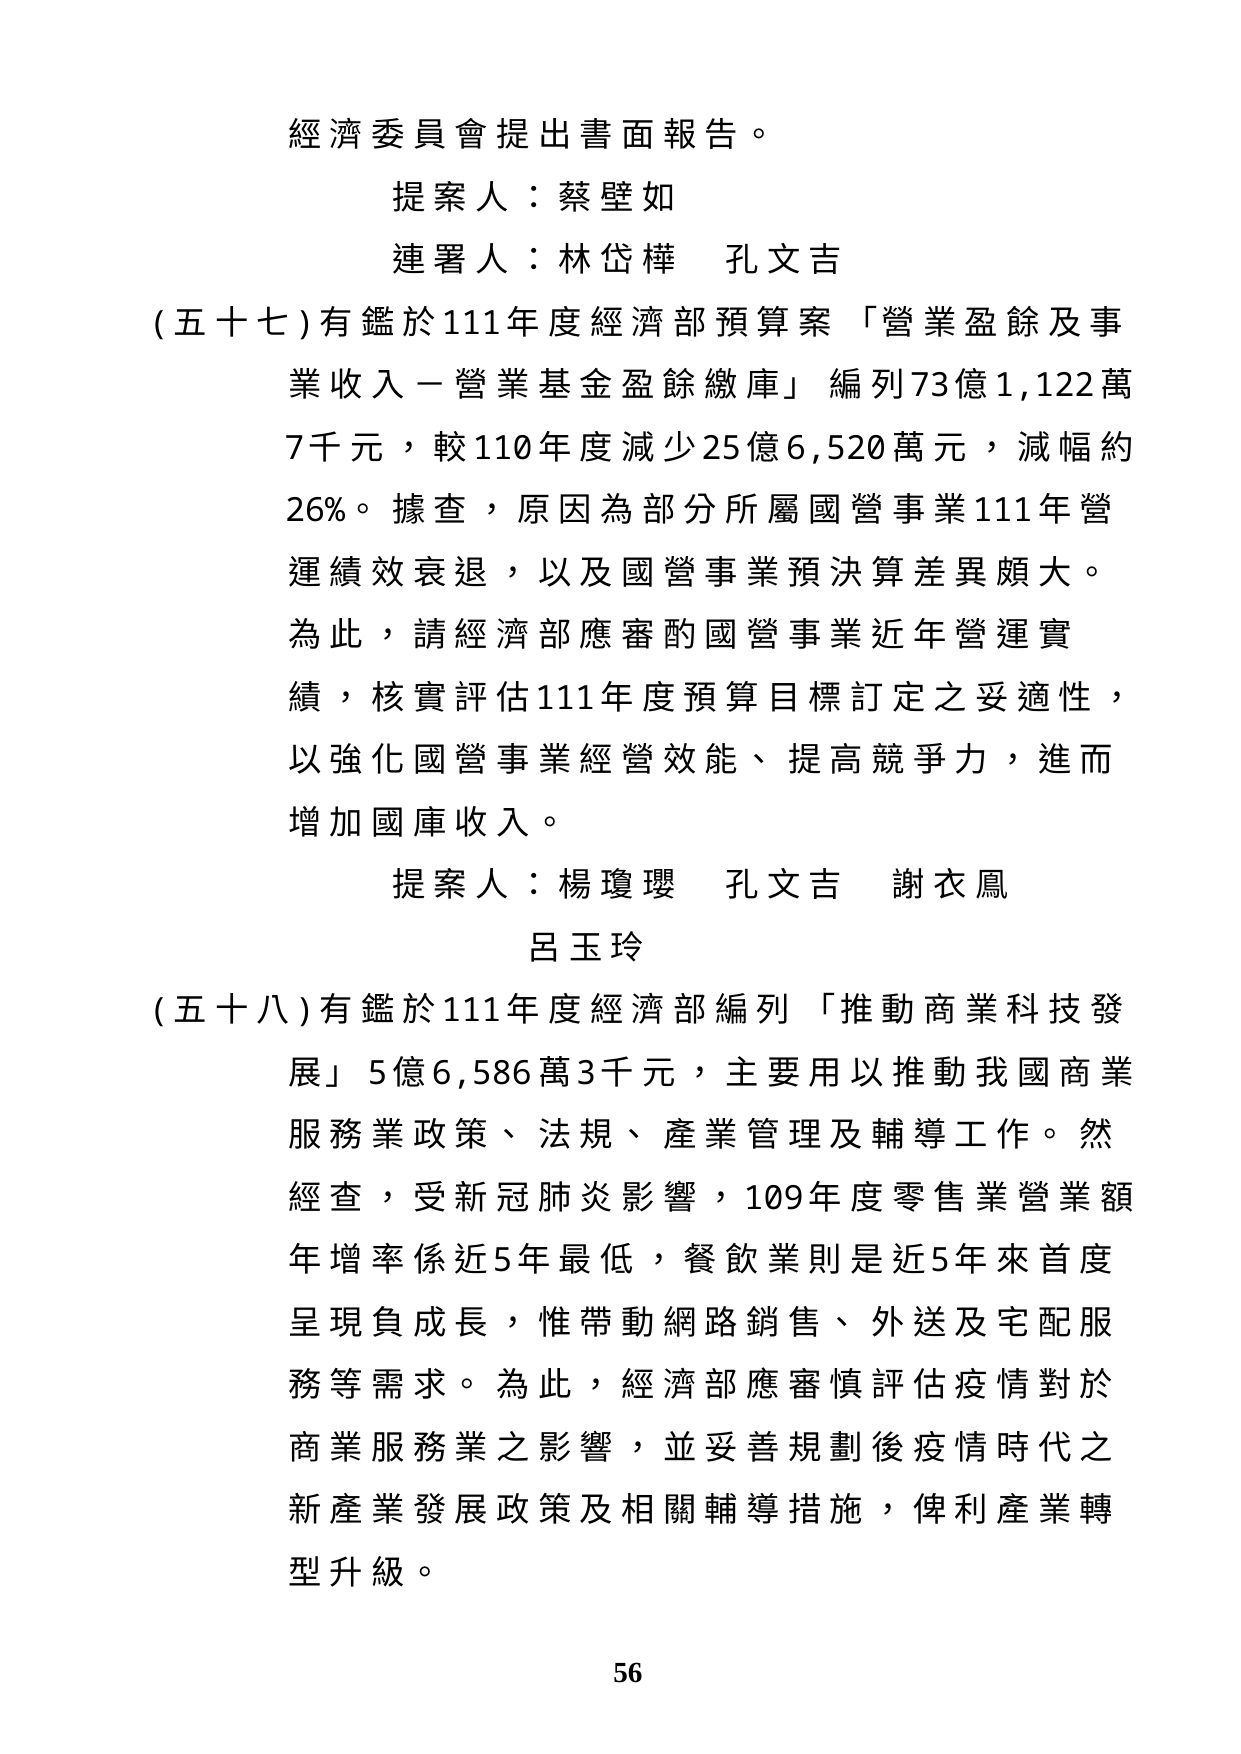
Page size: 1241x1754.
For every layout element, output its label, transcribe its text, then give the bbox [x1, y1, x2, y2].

text 提案人：蔡壁如 [384, 153, 1044, 216]
text 提案人：楊瓊瓔 孔文吉 謝衣鳯 呂玉玲 [384, 841, 1044, 966]
text (五十八)有鑑於111年度經濟部編列「推動商業科技發展」5億6,586萬3千元，主要用以推動我國商業服務業政策、法規、產業管理及輔導工作。然經查，受新冠肺炎影響，109年度零售業營業額年增率係近5年最低，餐飲業則是近5年來首度呈現負成長，惟帶動網路銷售、外送及宅配服務等需求。為此，經濟部應審慎評估疫情對於商業服務業之影響，並妥善規劃後疫情時代之新產業發展政策及相關輔導措施，俾利產業轉型升級。 [140, 966, 1148, 1591]
text 連署人：林岱樺 孔文吉 [384, 216, 1044, 278]
text (五十七)有鑑於111年度經濟部預算案「營業盈餘及事業收入－營業基金盈餘繳庫」編列73億1,122萬7千元，較110年度減少25億6,520萬元，減幅約26%。據查，原因為部分所屬國營事業111年營運績效衰退，以及國營事業預決算差異頗大。為此，請經濟部應審酌國營事業近年營運實績，核實評估111年度預算目標訂定之妥適性，以強化國營事業經營效能、提高競爭力，進而增加國庫收入。 [140, 278, 1148, 841]
text 經濟委員會提出書面報告。 [140, 91, 1148, 153]
